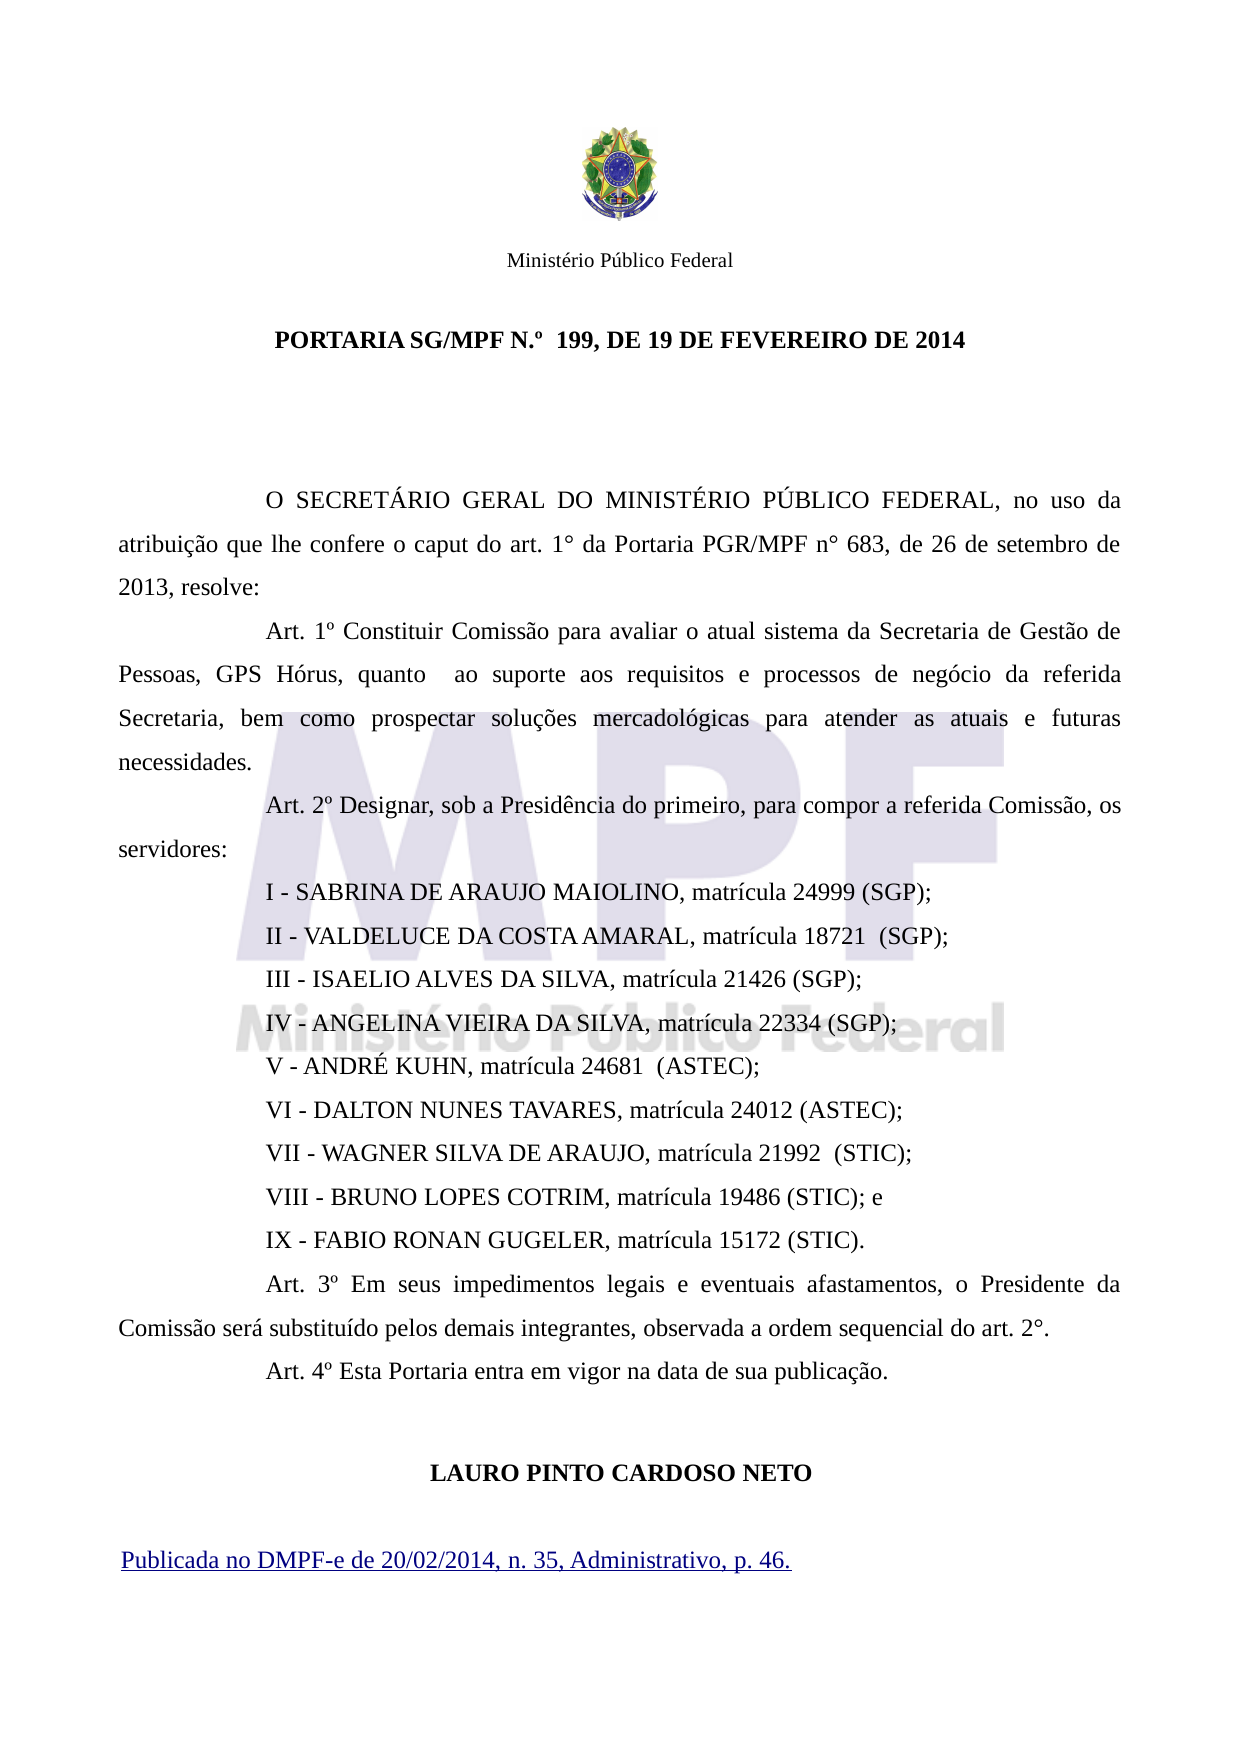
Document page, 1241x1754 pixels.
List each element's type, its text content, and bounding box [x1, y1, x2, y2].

picture [236, 993, 1004, 1008]
picture [236, 775, 1004, 790]
picture [236, 949, 1004, 964]
picture [236, 906, 1004, 921]
text PORTARIA SG/MPF N.º 199, DE 19 DE FEVEREIRO DE 2014 [118, 325, 1122, 354]
text IV - ANGELINA VIEIRA DA SILVA, matrícula 22334 (SGP); [118, 1008, 1122, 1037]
text III - ISAELIO ALVES DA SILVA, matrícula 21426 (SGP); [118, 964, 1122, 993]
text Art. 3º Em seus impedimentos legais e eventuais afastamentos, o Presidente da Comissão será substituído pelos demais integrantes, observada a ordem sequencial do art. 2°. [118, 1269, 1122, 1341]
text Art. 4º Esta Portaria entra em vigor na data de sua publicação. [118, 1356, 1122, 1385]
text VIII - BRUNO LOPES COTRIM, matrícula 19486 (STIC); e [118, 1182, 1122, 1211]
text II - VALDELUCE DA COSTA AMARAL, matrícula 18721 (SGP); [118, 921, 1122, 949]
text V - ANDRÉ KUHN, matrícula 24681 (ASTEC); [118, 1051, 1122, 1080]
text LAURO PINTO CARDOSO NETO [121, 1458, 1122, 1487]
text VII - WAGNER SILVA DE ARAUJO, matrícula 21992 (STIC); [118, 1138, 1122, 1167]
text Art. 1º Constituir Comissão para avaliar o atual sistema da Secretaria de Gestão de Pessoas, GPS Hórus, quanto ao suporte aos requisitos e processos de negócio da referida Secretaria, bem como prospectar soluções mercadológicas para atender as atuais e futuras necessidades. [118, 616, 1122, 775]
text VI - DALTON NUNES TAVARES, matrícula 24012 (ASTEC); [118, 1095, 1122, 1124]
text Publicada no DMPF-e de 20/02/2014, n. 35, Administrativo, p. 46. [121, 1545, 1122, 1574]
text IX - FABIO RONAN GUGELER, matrícula 15172 (STIC). [118, 1225, 1122, 1254]
picture [236, 862, 1004, 877]
picture [236, 1037, 1004, 1051]
text I - SABRINA DE ARAUJO MAIOLINO, matrícula 24999 (SGP); [118, 877, 1122, 906]
text O SECRETÁRIO GERAL DO MINISTÉRIO PÚBLICO FEDERAL, no uso da atribuição que lhe confere o caput do art. 1° da Portaria PGR/MPF n° 683, de 26 de setembro de 2013, resolve: [118, 485, 1122, 601]
text Art. 2º Designar, sob a Presidência do primeiro, para compor a referida Comissão, os servidores: [118, 790, 1122, 862]
